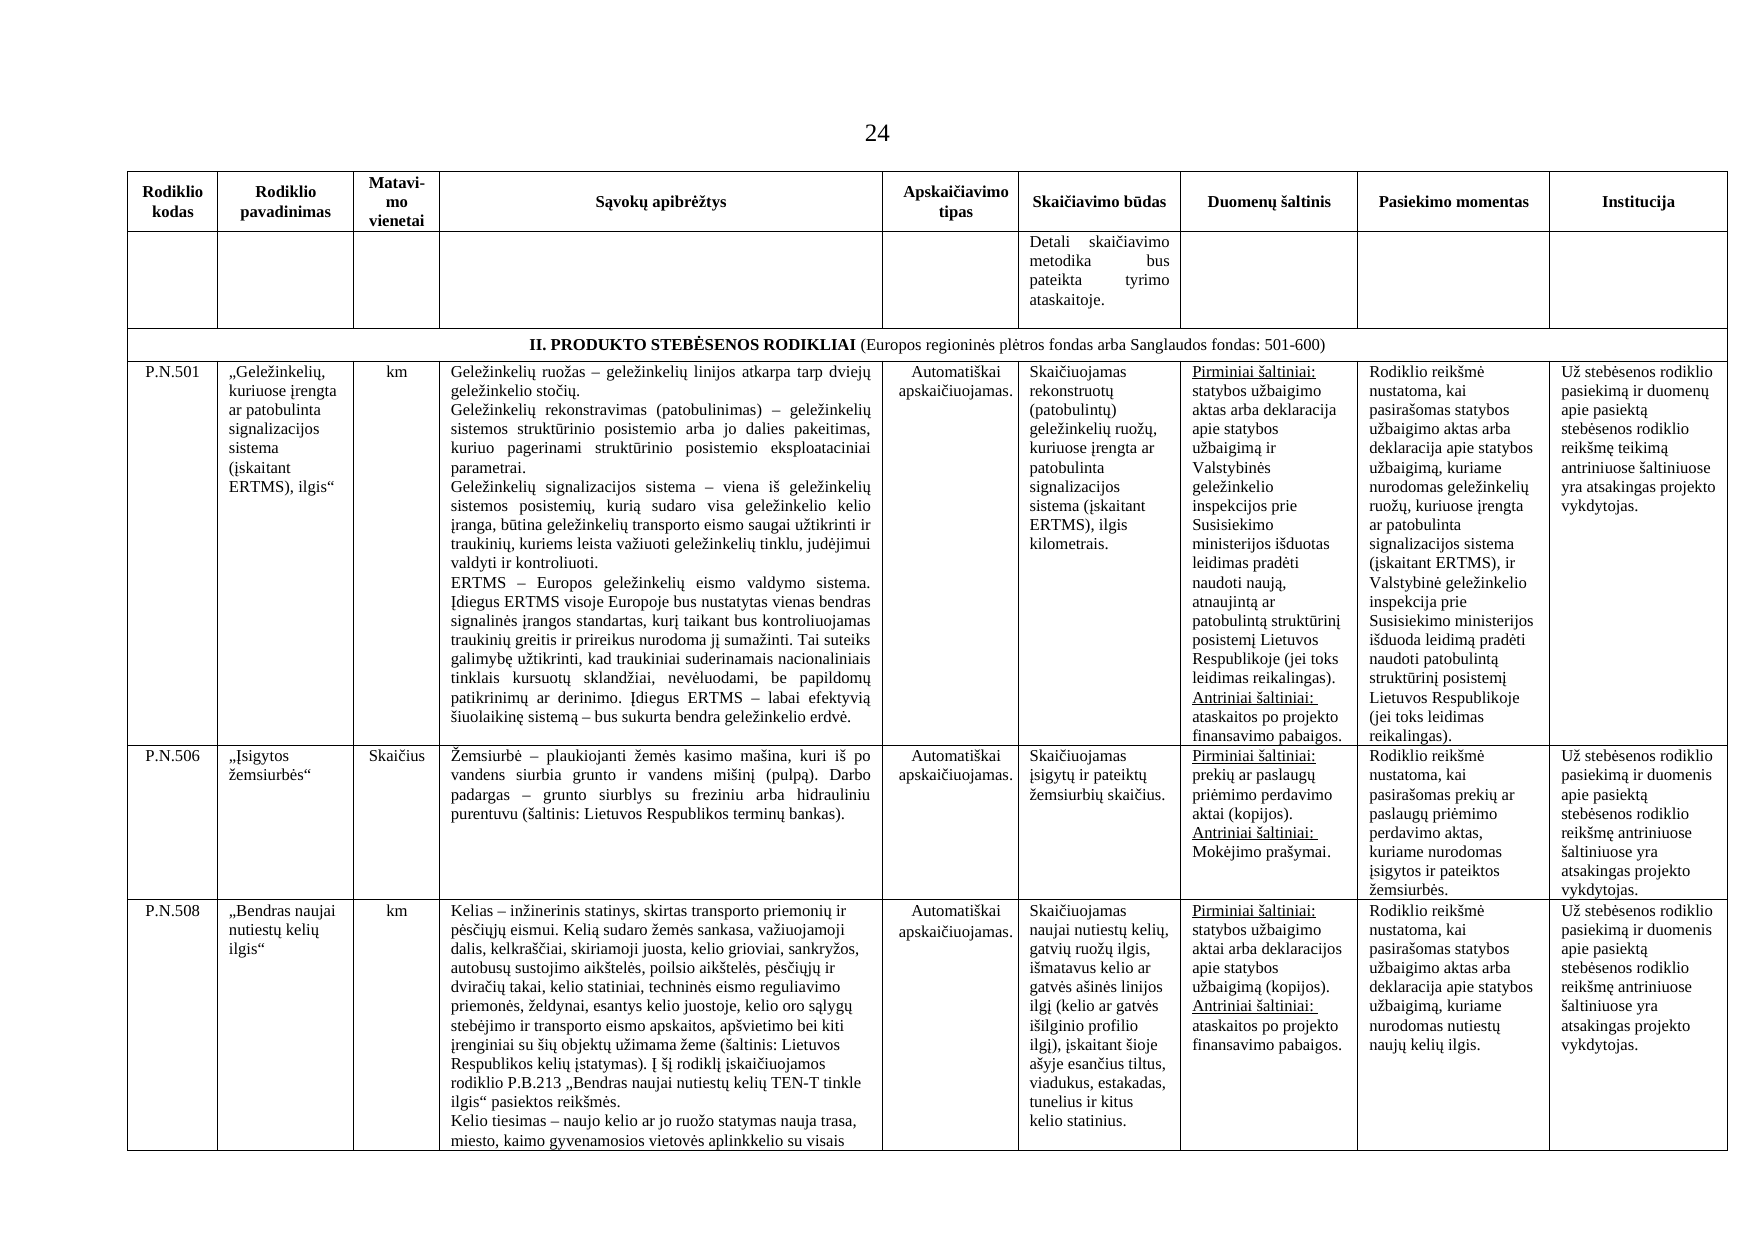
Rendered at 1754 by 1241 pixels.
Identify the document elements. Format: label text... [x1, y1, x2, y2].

table_header Rodiklio pavadinimas [218, 172, 353, 231]
table_cell Už stebėsenos rodiklio pasiekimą ir duomenis apie pasiektą stebėsenos rodiklio reikšmę antriniuose šaltiniuose yra atsakingas projekto vykdytojas. [1550, 900, 1727, 1149]
table_cell [1550, 232, 1727, 328]
table_cell Geležinkelių ruožas – geležinkelių linijos atkarpa tarp dviejų geležinkelio stočių. Geležinkelių rekonstravimas (patobulinimas) – geležinkelių sistemos struktūrinio posistemio arba jo dalies pakeitimas, kuriuo pagerinami struktūrinio posistemio eksploataciniai parametrai. Geležinkelių signalizacijos sistema – viena iš geležinkelių sistemos posistemių, kurią sudaro visa geležinkelio kelio įranga, būtina geležinkelių transporto eismo saugai užtikrinti ir traukinių, kuriems leista važiuoti geležinkelių tinklu, judėjimui valdyti ir kontroliuoti. ERTMS – Europos geležinkelių eismo valdymo sistema. Įdiegus ERTMS visoje Europoje bus nustatytas vienas bendras signalinės įrangos standartas, kurį taikant bus kontroliuojamas traukinių greitis ir prireikus nurodoma jį sumažinti. Tai suteiks galimybę užtikrinti, kad traukiniai suderinamais nacionaliniais tinklais kursuotų sklandžiai, nevėluodami, be papildomų patikrinimų ar derinimo. Įdiegus ERTMS – labai efektyvią šiuolaikinę sistemą – bus sukurta bendra geležinkelio erdvė. [440, 362, 882, 745]
table_header Pasiekimo momentas [1358, 172, 1549, 231]
table_cell II. PRODUKTO STEBĖSENOS RODIKLIAI (Europos regioninės plėtros fondas arba Sanglaudos fondas: 501-600) [128, 329, 1727, 361]
table_cell „Geležinkelių, kuriuose įrengta ar patobulinta signalizacijos sistema (įskaitant ERTMS), ilgis“ [218, 362, 353, 745]
table_cell Automatiškai apskaičiuojamas. [883, 900, 1018, 1149]
table_cell Žemsiurbė – plaukiojanti žemės kasimo mašina, kuri iš po vandens siurbia grunto ir vandens mišinį (pulpą). Darbo padargas – grunto siurblys su freziniu arba hidrauliniu purentuvu (šaltinis: Lietuvos Respublikos terminų bankas). [440, 746, 882, 899]
table_cell Skaičiuojamas įsigytų ir pateiktų žemsiurbių skaičius. [1019, 746, 1180, 899]
table_header Rodiklio kodas [128, 172, 217, 231]
table_header Sąvokų apibrėžtys [440, 172, 882, 231]
table_cell Rodiklio reikšmė nustatoma, kai pasirašomas statybos užbaigimo aktas arba deklaracija apie statybos užbaigimą, kuriame nurodomas nutiestų naujų kelių ilgis. [1358, 900, 1549, 1149]
table_cell [1358, 232, 1549, 328]
table_header Duomenų šaltinis [1181, 172, 1357, 231]
table_cell [354, 232, 439, 328]
table_cell Už stebėsenos rodiklio pasiekimą ir duomenis apie pasiektą stebėsenos rodiklio reikšmę antriniuose šaltiniuose yra atsakingas projekto vykdytojas. [1550, 746, 1727, 899]
table_cell Už stebėsenos rodiklio pasiekimą ir duomenų apie pasiektą stebėsenos rodiklio reikšmę teikimą antriniuose šaltiniuose yra atsakingas projekto vykdytojas. [1550, 362, 1727, 745]
table_cell Pirminiai šaltiniai: statybos užbaigimo aktai arba deklaracijos apie statybos užbaigimą (kopijos). Antriniai šaltiniai: ataskaitos po projekto finansavimo pabaigos. [1181, 900, 1357, 1149]
table_cell [128, 232, 217, 328]
table_cell Skaičiuojamas naujai nutiestų kelių, gatvių ruožų ilgis, išmatavus kelio ar gatvės ašinės linijos ilgį (kelio ar gatvės išilginio profilio ilgį), įskaitant šioje ašyje esančius tiltus, viadukus, estakadas, tunelius ir kitus kelio statinius. [1019, 900, 1180, 1149]
table_header Apskaičiavimo tipas [883, 172, 1018, 231]
table_header Skaičiavimo būdas [1019, 172, 1180, 231]
table_cell Pirminiai šaltiniai: statybos užbaigimo aktas arba deklaracija apie statybos užbaigimą ir Valstybinės geležinkelio inspekcijos prie Susisiekimo ministerijos išduotas leidimas pradėti naudoti naują, atnaujintą ar patobulintą struktūrinį posistemį Lietuvos Respublikoje (jei toks leidimas reikalingas). Antriniai šaltiniai: ataskaitos po projekto finansavimo pabaigos. [1181, 362, 1357, 745]
table_cell [218, 232, 353, 328]
table_cell Automatiškai apskaičiuojamas. [883, 746, 1018, 899]
table_cell Detali skaičiavimo metodika bus pateikta tyrimo ataskaitoje. [1019, 232, 1180, 328]
table_cell Automatiškai apskaičiuojamas. [883, 362, 1018, 745]
table_cell P.N.501 [128, 362, 217, 745]
table_cell „Įsigytos žemsiurbės“ [218, 746, 353, 899]
table_cell [1181, 232, 1357, 328]
table_cell P.N.508 [128, 900, 217, 1149]
table_cell Kelias – inžinerinis statinys, skirtas transporto priemonių ir pėsčiųjų eismui. Kelią sudaro žemės sankasa, važiuojamoji dalis, kelkraščiai, skiriamoji juosta, kelio grioviai, sankryžos, autobusų sustojimo aikštelės, poilsio aikštelės, pėsčiųjų ir dviračių takai, kelio statiniai, techninės eismo reguliavimo priemonės, želdynai, esantys kelio juostoje, kelio oro sąlygų stebėjimo ir transporto eismo apskaitos, apšvietimo bei kiti įrenginiai su šių objektų užimama žeme (šaltinis: Lietuvos Respublikos kelių įstatymas). Į šį rodiklį įskaičiuojamos rodiklio P.B.213 „Bendras naujai nutiestų kelių TEN-T tinkle ilgis“ pasiektos reikšmės. Kelio tiesimas – naujo kelio ar jo ruožo statymas nauja trasa, miesto, kaimo gyvenamosios vietovės aplinkkelio su visais [440, 900, 882, 1149]
table_cell Rodiklio reikšmė nustatoma, kai pasirašomas prekių ar paslaugų priėmimo perdavimo aktas, kuriame nurodomas įsigytos ir pateiktos žemsiurbės. [1358, 746, 1549, 899]
table_cell Pirminiai šaltiniai: prekių ar paslaugų priėmimo perdavimo aktai (kopijos). Antriniai šaltiniai: Mokėjimo prašymai. [1181, 746, 1357, 899]
table_cell „Bendras naujai nutiestų kelių ilgis“ [218, 900, 353, 1149]
table_cell [440, 232, 882, 328]
table_header Institucija [1550, 172, 1727, 231]
table_cell Skaičius [354, 746, 439, 899]
table_cell km [354, 900, 439, 1149]
table_cell P.N.506 [128, 746, 217, 899]
table_cell [883, 232, 1018, 328]
table_cell Skaičiuojamas rekonstruotų (patobulintų) geležinkelių ruožų, kuriuose įrengta ar patobulinta signalizacijos sistema (įskaitant ERTMS), ilgis kilometrais. [1019, 362, 1180, 745]
table_header Matavi-mo vienetai [354, 172, 439, 231]
table_cell Rodiklio reikšmė nustatoma, kai pasirašomas statybos užbaigimo aktas arba deklaracija apie statybos užbaigimą, kuriame nurodomas geležinkelių ruožų, kuriuose įrengta ar patobulinta signalizacijos sistema (įskaitant ERTMS), ir Valstybinė geležinkelio inspekcija prie Susisiekimo ministerijos išduoda leidimą pradėti naudoti patobulintą struktūrinį posistemį Lietuvos Respublikoje (jei toks leidimas reikalingas). [1358, 362, 1549, 745]
table_cell km [354, 362, 439, 745]
